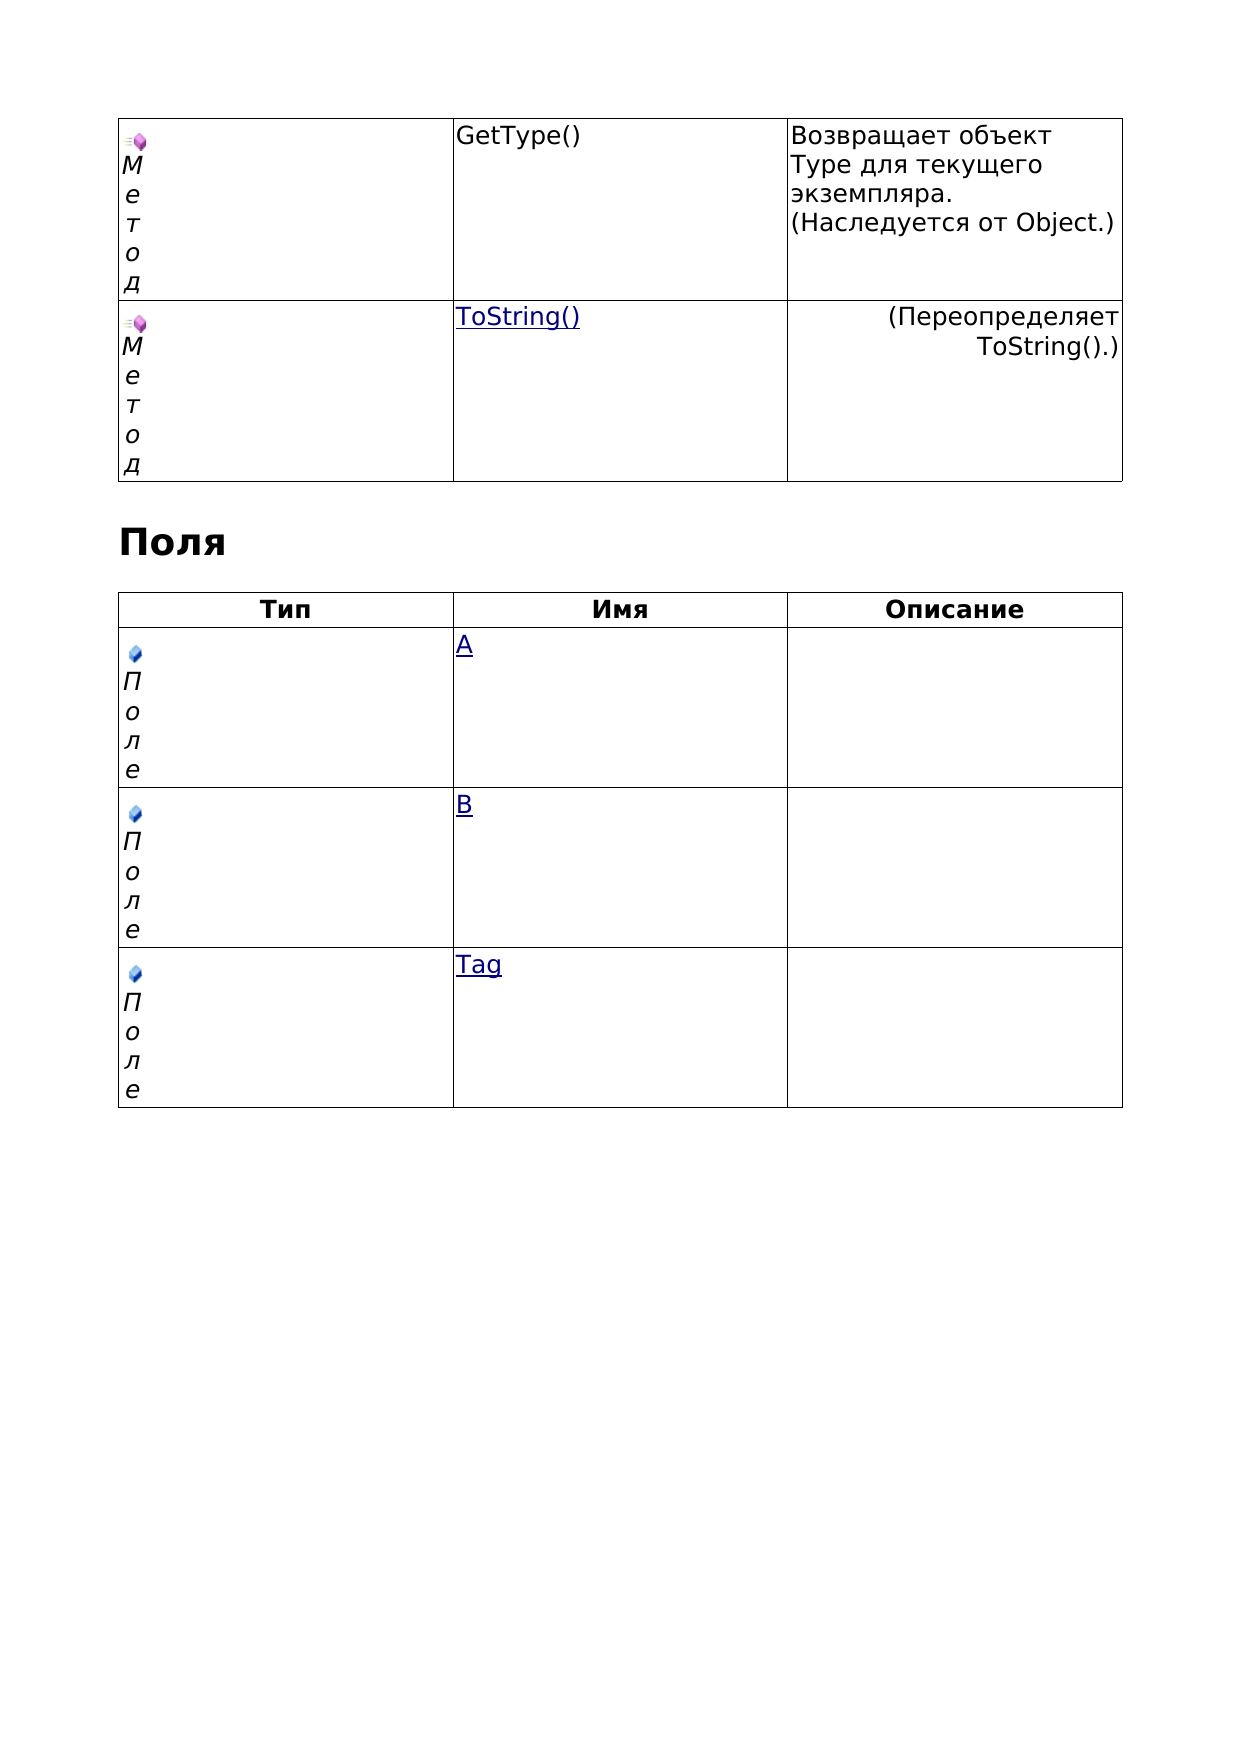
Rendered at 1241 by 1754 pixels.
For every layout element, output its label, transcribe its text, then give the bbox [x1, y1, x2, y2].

table_cell [788, 948, 1122, 1107]
table_cell ToString() [454, 301, 787, 481]
table_cell Возвращает объект Type для текущего экземпляра. (Наследуется от Object.) [788, 119, 1122, 299]
table_cell Tag [454, 948, 787, 1107]
table_header Имя [454, 593, 787, 627]
table_cell [788, 628, 1122, 787]
table_cell [119, 788, 453, 947]
table_cell GetType() [454, 119, 787, 299]
table_cell A [454, 628, 787, 787]
picture [121, 642, 147, 668]
table_cell [119, 628, 453, 787]
table_header Тип [119, 593, 453, 627]
table_cell [788, 788, 1122, 947]
table_cell [119, 948, 453, 1107]
picture [121, 962, 147, 988]
table_cell (Переопределяет ToString().) [788, 301, 1122, 481]
table_header Описание [788, 593, 1122, 627]
table_cell [119, 301, 453, 481]
subtitle Поля [118, 521, 1122, 564]
table_cell B [454, 788, 787, 947]
picture [121, 315, 147, 333]
picture [121, 133, 147, 151]
picture [121, 802, 147, 828]
table_cell [119, 119, 453, 299]
